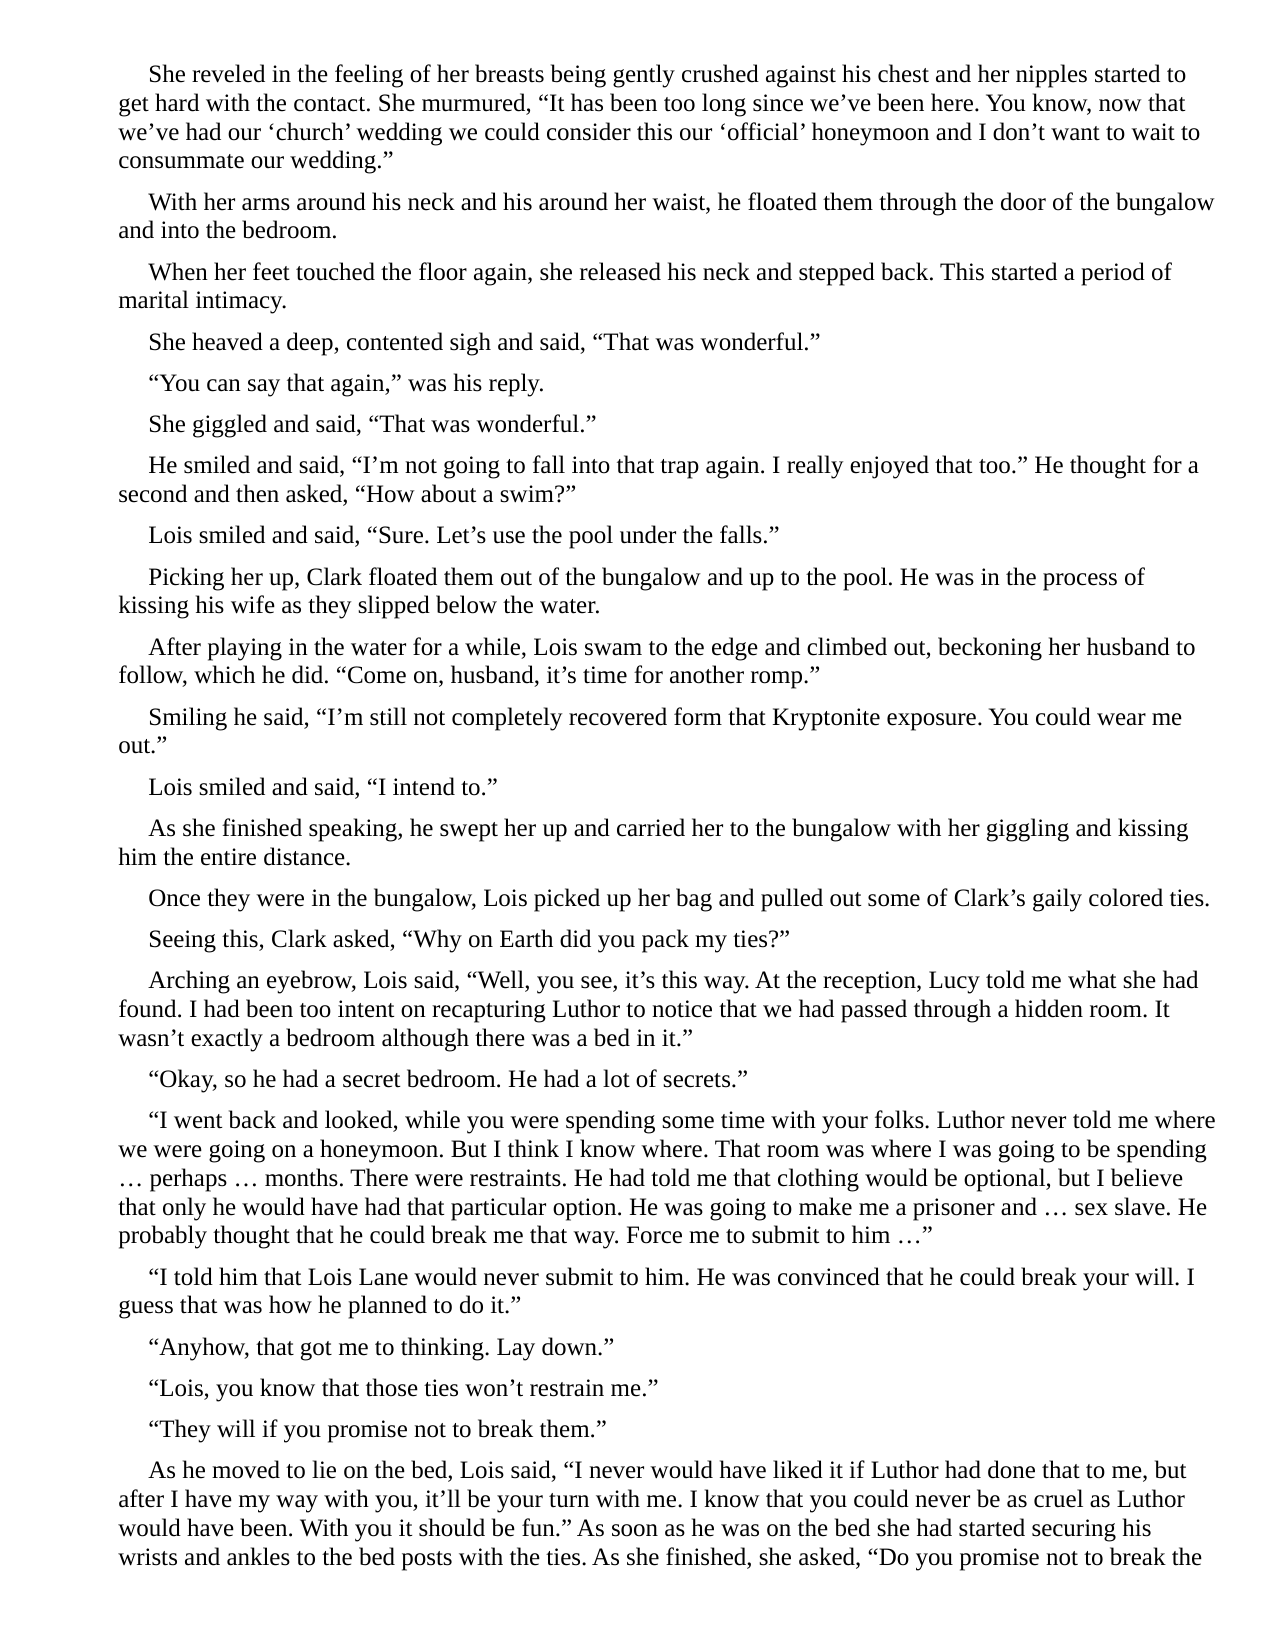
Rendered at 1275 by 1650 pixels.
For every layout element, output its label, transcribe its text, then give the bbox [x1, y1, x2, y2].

text “You can say that again,” was his reply. [118, 368, 1216, 397]
text “I went back and looked, while you were spending some time with your folks. Luthor never told me where we were going on a honeymoon. But I think I know where. That room was where I was going to be spending … perhaps … months. There were restraints. He had told me that clothing would be optional, but I believe that only he would have had that particular option. He was going to make me a prisoner and … sex slave. He probably thought that he could break me that way. Force me to submit to him …” [118, 1105, 1216, 1249]
text “They will if you promise not to break them.” [118, 1414, 1216, 1443]
text “Lois, you know that those ties won’t restrain me.” [118, 1373, 1216, 1402]
text He smiled and said, “I’m not going to fall into that trap again. I really enjoyed that too.” He thought for a second and then asked, “How about a swim?” [118, 450, 1216, 508]
text As he moved to lie on the bed, Lois said, “I never would have liked it if Luthor had done that to me, but after I have my way with you, it’ll be your turn with me. I know that you could never be as cruel as Luthor would have been. With you it should be fun.” As soon as he was on the bed she had started securing his wrists and ankles to the bed posts with the ties. As she finished, she asked, “Do you promise not to break the [118, 1455, 1216, 1570]
text “I told him that Lois Lane would never submit to him. He was convinced that he could break your will. I guess that was how he planned to do it.” [118, 1262, 1216, 1319]
text When her feet touched the floor again, she released his neck and stepped back. This started a period of marital intimacy. [118, 257, 1216, 314]
text Arching an eyebrow, Lois said, “Well, you see, it’s this way. At the reception, Lucy told me what she had found. I had been too intent on recapturing Luthor to notice that we had passed through a hidden room. It wasn’t exactly a bedroom although there was a bed in it.” [118, 965, 1216, 1052]
text “Okay, so he had a secret bedroom. He had a lot of secrets.” [118, 1064, 1216, 1093]
text Seeing this, Clark asked, “Why on Earth did you pack my ties?” [118, 924, 1216, 953]
text Once they were in the bungalow, Lois picked up her bag and pulled out some of Clark’s gaily colored ties. [118, 883, 1216, 912]
text Lois smiled and said, “Sure. Let’s use the pool under the falls.” [118, 520, 1216, 549]
text With her arms around his neck and his around her waist, he floated them through the door of the bungalow and into the bedroom. [118, 187, 1216, 244]
text After playing in the water for a while, Lois swam to the edge and climbed out, beckoning her husband to follow, which he did. “Come on, husband, it’s time for another romp.” [118, 632, 1216, 689]
text As she finished speaking, he swept her up and carried her to the bungalow with her giggling and kissing him the entire distance. [118, 813, 1216, 870]
text She reveled in the feeling of her breasts being gently crushed against his chest and her nipples started to get hard with the contact. She murmured, “It has been too long since we’ve been here. You know, now that we’ve had our ‘church’ wedding we could consider this our ‘official’ honeymoon and I don’t want to wait to consummate our wedding.” [118, 59, 1216, 174]
text Smiling he said, “I’m still not completely recovered form that Kryptonite exposure. You could wear me out.” [118, 702, 1216, 759]
text Lois smiled and said, “I intend to.” [118, 772, 1216, 800]
text “Anyhow, that got me to thinking. Lay down.” [118, 1332, 1216, 1360]
text She heaved a deep, contented sigh and said, “That was wonderful.” [118, 327, 1216, 355]
text Picking her up, Clark floated them out of the bungalow and up to the pool. He was in the process of kissing his wife as they slipped below the water. [118, 562, 1216, 619]
text She giggled and said, “That was wonderful.” [118, 409, 1216, 438]
